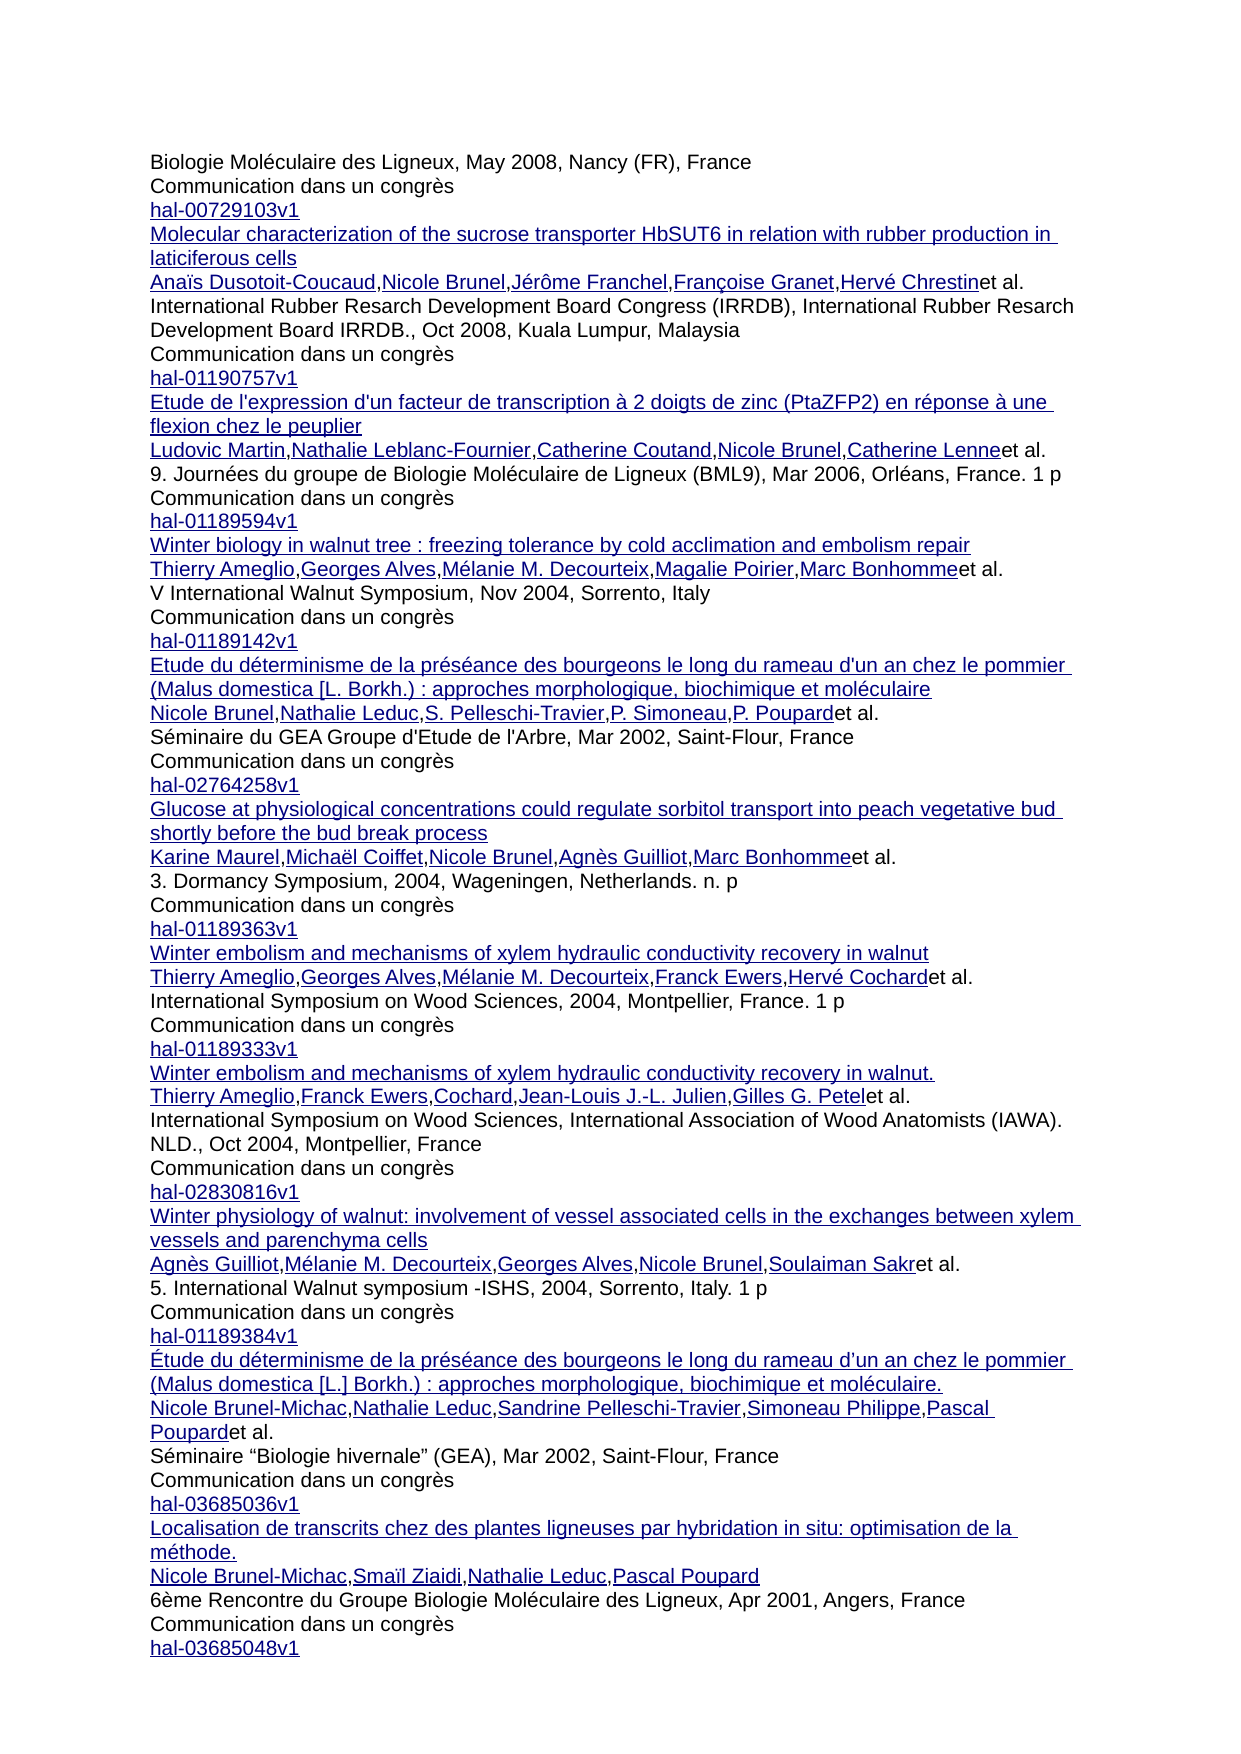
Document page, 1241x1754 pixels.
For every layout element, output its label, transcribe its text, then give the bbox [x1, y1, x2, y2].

table_cell Winter embolism and mechanisms of xylem hydraulic conductivity recovery in walnut. Thierry Ameglio,Franck Ewers,Cochard,Jean-Louis J.-L. Julien,Gilles G. Petelet al. International Symposium on Wood Sciences, International Association of Wood Anatomists (IAWA). NLD., Oct 2004, Montpellier, France Communication dans un congrès hal-02830816v1 [150, 1060, 1090, 1204]
table_cell Winter embolism and mechanisms of xylem hydraulic conductivity recovery in walnut Thierry Ameglio,Georges Alves,Mélanie M. Decourteix,Franck Ewers,Hervé Cochardet al. International Symposium on Wood Sciences, 2004, Montpellier, France. 1 p Communication dans un congrès hal-01189333v1 [150, 941, 1090, 1060]
table_cell Molecular characterization of the sucrose transporter HbSUT6 in relation with rubber production in laticiferous cells Anaïs Dusotoit-Coucaud,Nicole Brunel,Jérôme Franchel,Françoise Granet,Hervé Chrestinet al. International Rubber Resarch Development Board Congress (IRRDB), International Rubber Resarch Development Board IRRDB., Oct 2008, Kuala Lumpur, Malaysia Communication dans un congrès hal-01190757v1 [150, 222, 1090, 389]
table_cell Winter physiology of walnut: involvement of vessel associated cells in the exchanges between xylem vessels and parenchyma cells Agnès Guilliot,Mélanie M. Decourteix,Georges Alves,Nicole Brunel,Soulaiman Sakret al. 5. International Walnut symposium -ISHS, 2004, Sorrento, Italy. 1 p Communication dans un congrès hal-01189384v1 [150, 1204, 1090, 1348]
table_cell Etude de l'expression d'un facteur de transcription à 2 doigts de zinc (PtaZFP2) en réponse à une flexion chez le peuplier Ludovic Martin,Nathalie Leblanc-Fournier,Catherine Coutand,Nicole Brunel,Catherine Lenneet al. 9. Journées du groupe de Biologie Moléculaire de Ligneux (BML9), Mar 2006, Orléans, France. 1 p Communication dans un congrès hal-01189594v1 [150, 390, 1090, 533]
table_cell Biologie Moléculaire des Ligneux, May 2008, Nancy (FR), France Communication dans un congrès hal-00729103v1 [150, 150, 1090, 222]
table_cell Localisation de transcrits chez des plantes ligneuses par hybridation in situ: optimisation de la méthode. Nicole Brunel-Michac,Smaïl Ziaidi,Nathalie Leduc,Pascal Poupard 6ème Rencontre du Groupe Biologie Moléculaire des Ligneux, Apr 2001, Angers, France Communication dans un congrès hal-03685048v1 [150, 1516, 1090, 1659]
table_cell Etude du déterminisme de la préséance des bourgeons le long du rameau d'un an chez le pommier (Malus domestica [L. Borkh.) : approches morphologique, biochimique et moléculaire Nicole Brunel,Nathalie Leduc,S. Pelleschi-Travier,P. Simoneau,P. Poupardet al. Séminaire du GEA Groupe d'Etude de l'Arbre, Mar 2002, Saint-Flour, France Communication dans un congrès hal-02764258v1 [150, 653, 1090, 797]
table_cell Winter biology in walnut tree : freezing tolerance by cold acclimation and embolism repair Thierry Ameglio,Georges Alves,Mélanie M. Decourteix,Magalie Poirier,Marc Bonhommeet al. V International Walnut Symposium, Nov 2004, Sorrento, Italy Communication dans un congrès hal-01189142v1 [150, 533, 1090, 653]
table_cell Étude du déterminisme de la préséance des bourgeons le long du rameau d’un an chez le pommier (Malus domestica [L.] Borkh.) : approches morphologique, biochimique et moléculaire. Nicole Brunel-Michac,Nathalie Leduc,Sandrine Pelleschi-Travier,Simoneau Philippe,Pascal Poupardet al. Séminaire “Biologie hivernale” (GEA), Mar 2002, Saint-Flour, France Communication dans un congrès hal-03685036v1 [150, 1348, 1090, 1516]
table_cell Glucose at physiological concentrations could regulate sorbitol transport into peach vegetative bud shortly before the bud break process Karine Maurel,Michaël Coiffet,Nicole Brunel,Agnès Guilliot,Marc Bonhommeet al. 3. Dormancy Symposium, 2004, Wageningen, Netherlands. n. p Communication dans un congrès hal-01189363v1 [150, 797, 1090, 941]
